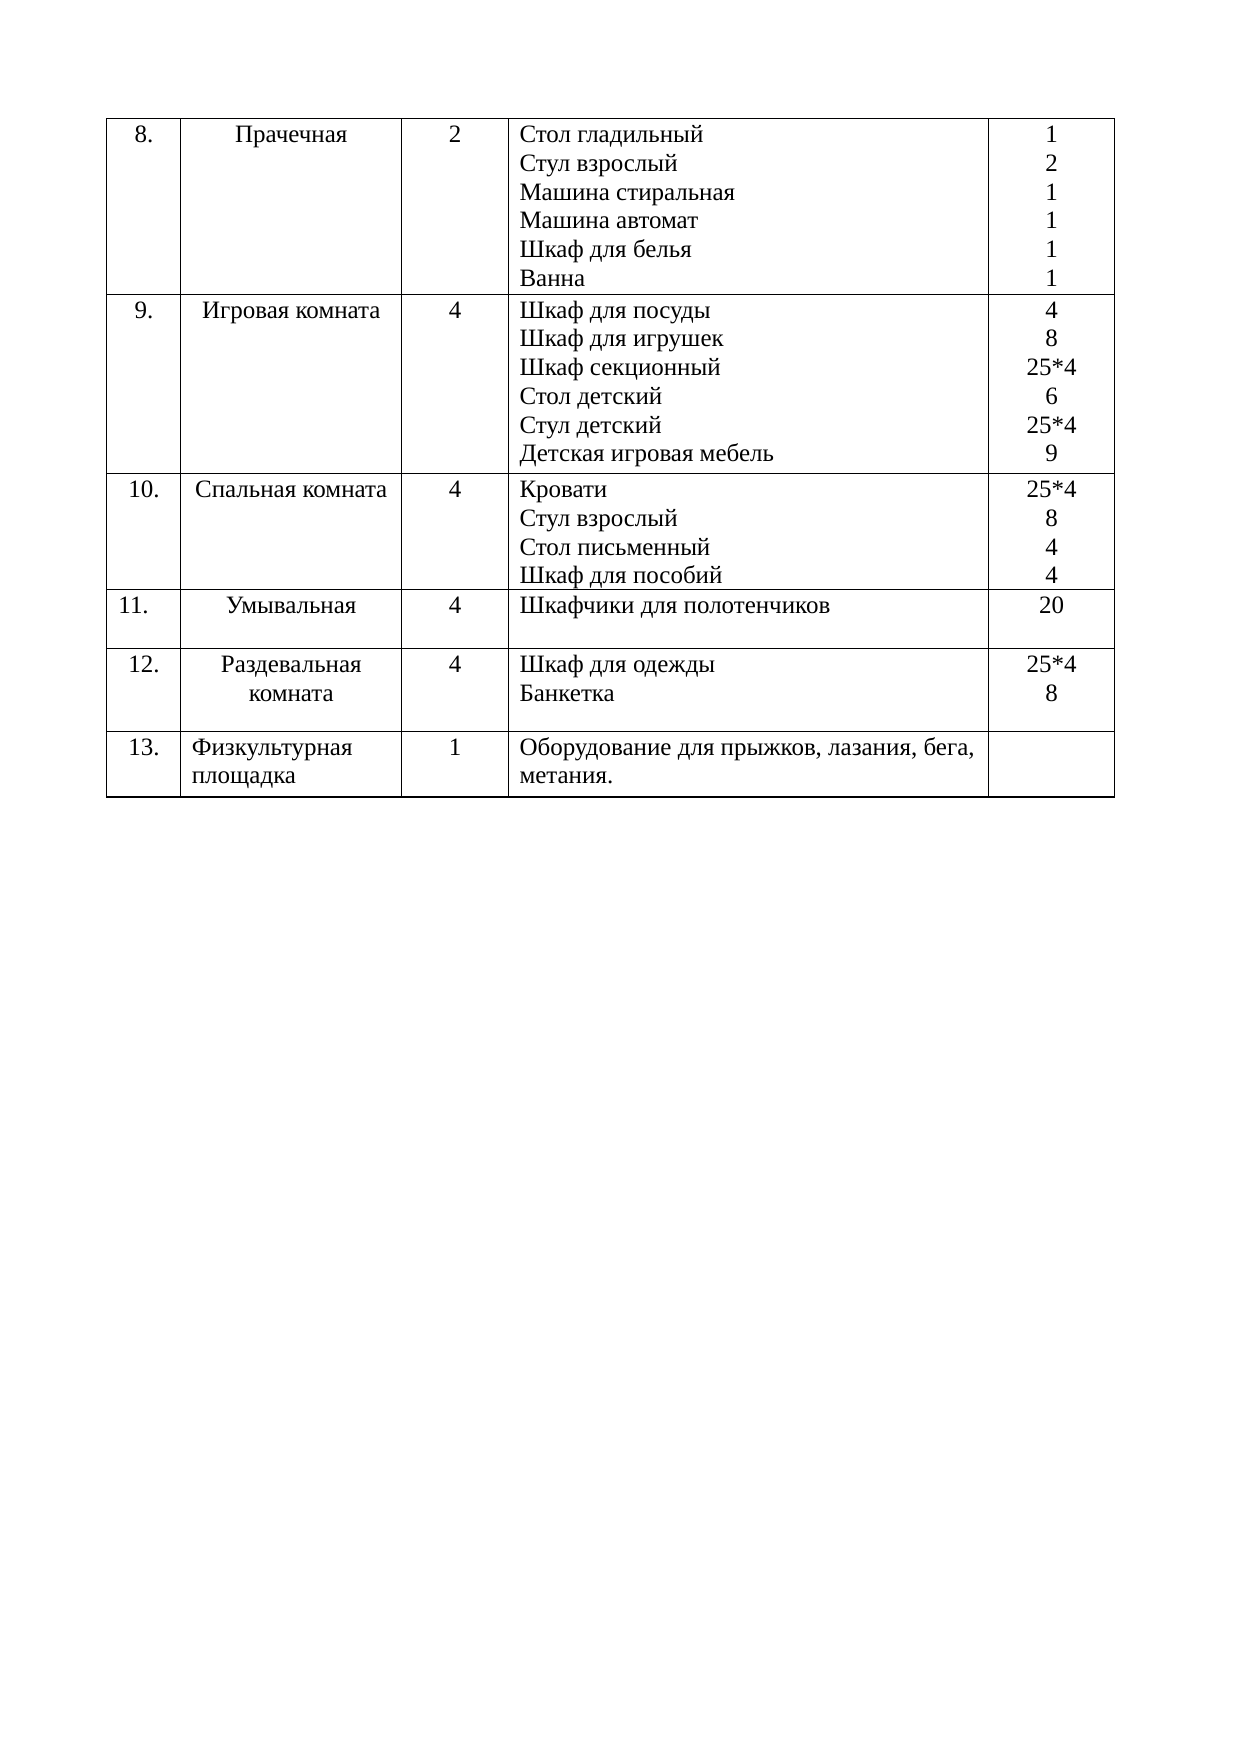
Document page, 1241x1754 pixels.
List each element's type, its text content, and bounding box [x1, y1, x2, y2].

table_cell Физкультурная площадка [181, 732, 401, 796]
table_cell 2 [402, 119, 508, 294]
table_cell 25*4 8 4 4 [989, 474, 1114, 589]
table_cell 11. [107, 590, 180, 648]
table_cell Оборудование для прыжков, лазания, бега, метания. [509, 732, 988, 796]
table_cell Прачечная [181, 119, 401, 294]
table_cell 1 [402, 732, 508, 796]
table_cell Раздевальная комната [181, 649, 401, 731]
table_cell 8. [107, 119, 180, 294]
table_cell 12. [107, 649, 180, 731]
table_cell Спальная комната [181, 474, 401, 589]
table_cell 25*4 8 [989, 649, 1114, 731]
table_cell 9. [107, 295, 180, 473]
table_cell 1 2 1 1 1 1 [989, 119, 1114, 294]
table_cell 4 [402, 590, 508, 648]
table_cell 13. [107, 732, 180, 796]
table_cell Кровати Стул взрослый Стол письменный Шкаф для пособий [509, 474, 988, 589]
table_cell Игровая комната [181, 295, 401, 473]
table_cell 4 [402, 474, 508, 589]
table_cell Стол гладильный Стул взрослый Машина стиральная Машина автомат Шкаф для белья Ванна [509, 119, 988, 294]
table_cell 10. [107, 474, 180, 589]
table_cell 4 [402, 295, 508, 473]
table_cell [989, 732, 1114, 796]
table_cell Умывальная [181, 590, 401, 648]
table_cell Шкафчики для полотенчиков [509, 590, 988, 648]
table_cell Шкаф для посуды Шкаф для игрушек Шкаф секционный Стол детский Стул детский Детская игровая мебель [509, 295, 988, 473]
table_cell 20 [989, 590, 1114, 648]
table_cell 4 8 25*4 6 25*4 9 [989, 295, 1114, 473]
table_cell Шкаф для одежды Банкетка [509, 649, 988, 731]
table_cell 4 [402, 649, 508, 731]
